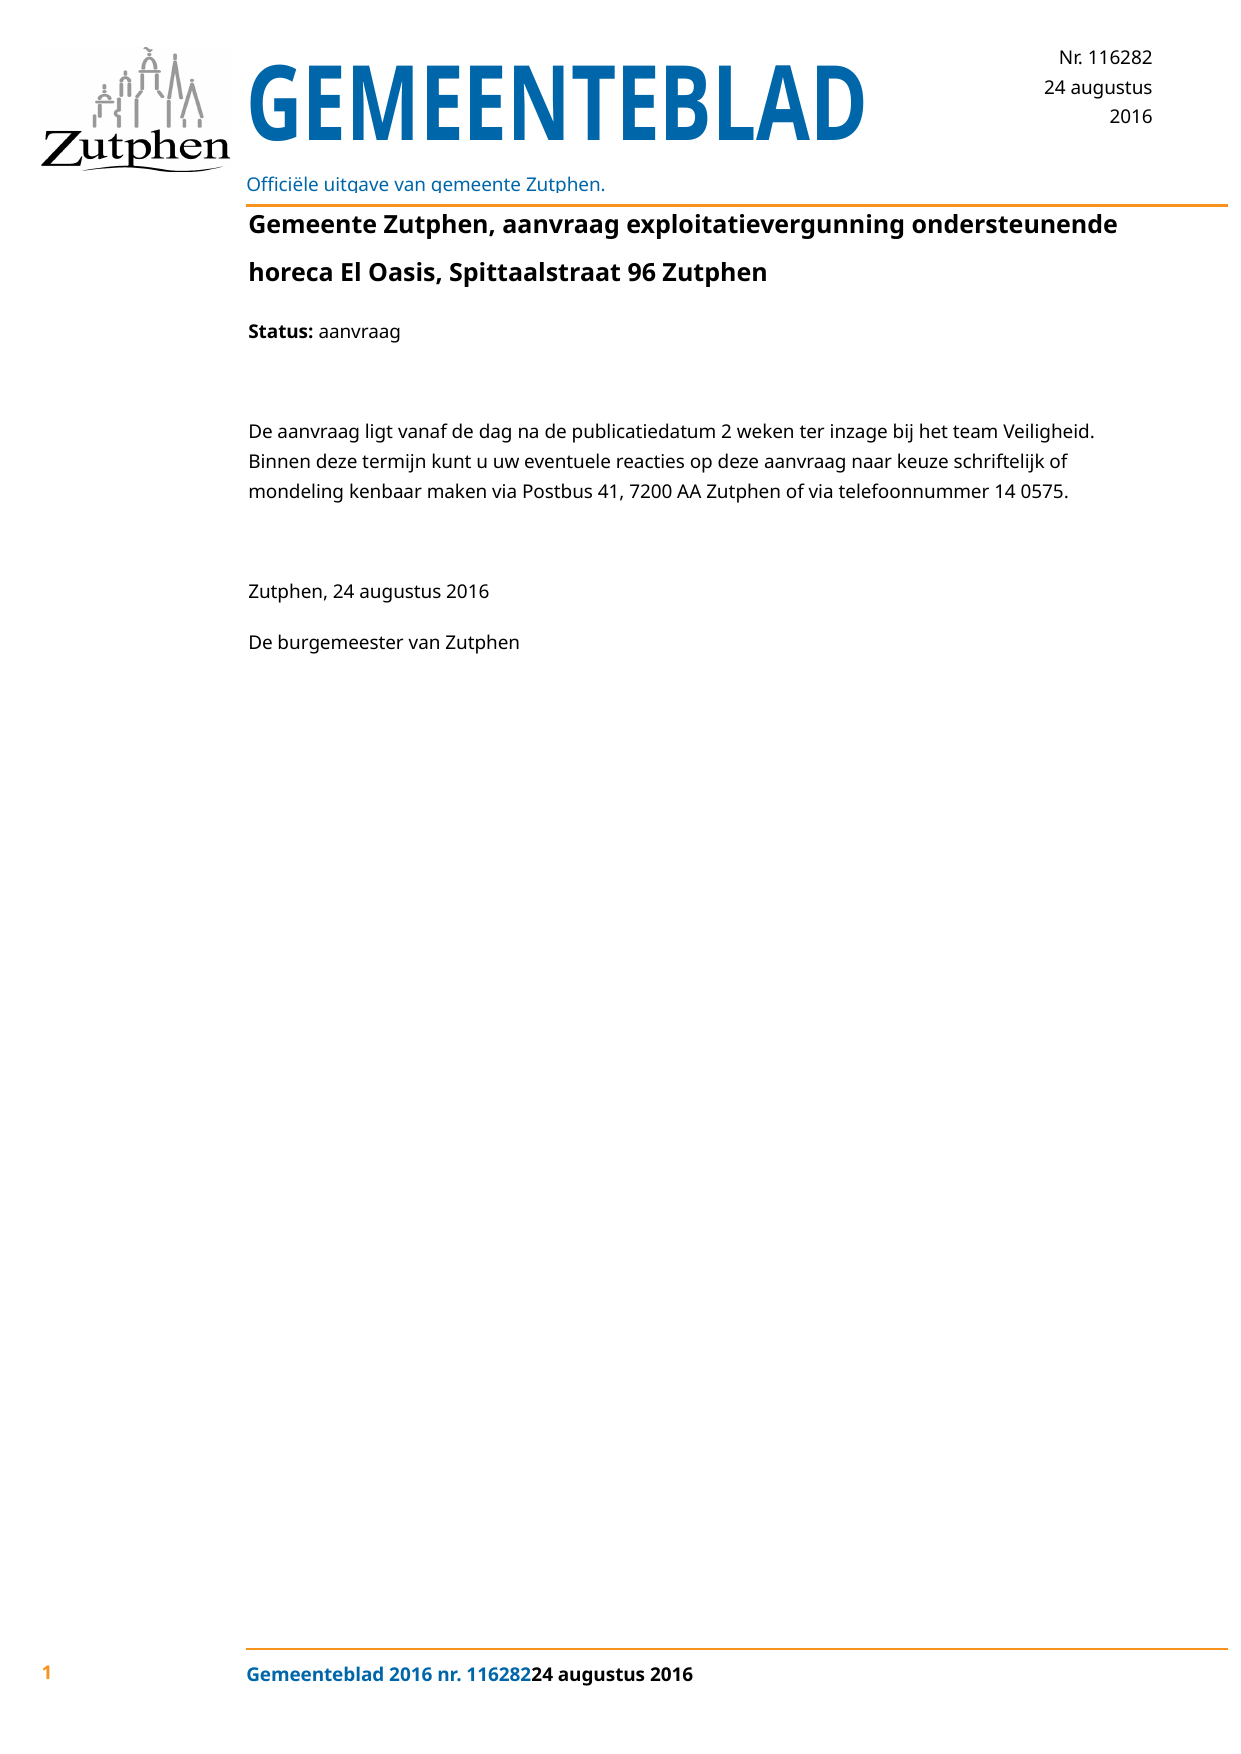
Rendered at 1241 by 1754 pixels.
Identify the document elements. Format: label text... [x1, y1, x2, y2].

text De aanvraag ligt vanaf de dag na de publicatiedatum 2 weken ter inzage bij het team Veiligheid. Binnen deze termijn kunt u uw eventuele reacties op deze aanvraag naar keuze schriftelijk of mondeling kenbaar maken via Postbus 41, 7200 AA Zutphen of via telefoonnummer 14 0575. [248, 419, 1152, 504]
text Gemeente Zutphen, aanvraag exploitatievergunning ondersteunende horeca El Oasis, Spittaalstraat 96 Zutphen [248, 207, 1152, 288]
text De burgemeester van Zutphen [248, 629, 1152, 655]
text Zutphen, 24 augustus 2016 [248, 579, 1152, 604]
picture [41, 47, 231, 172]
text Status: aanvraag [248, 318, 1152, 344]
